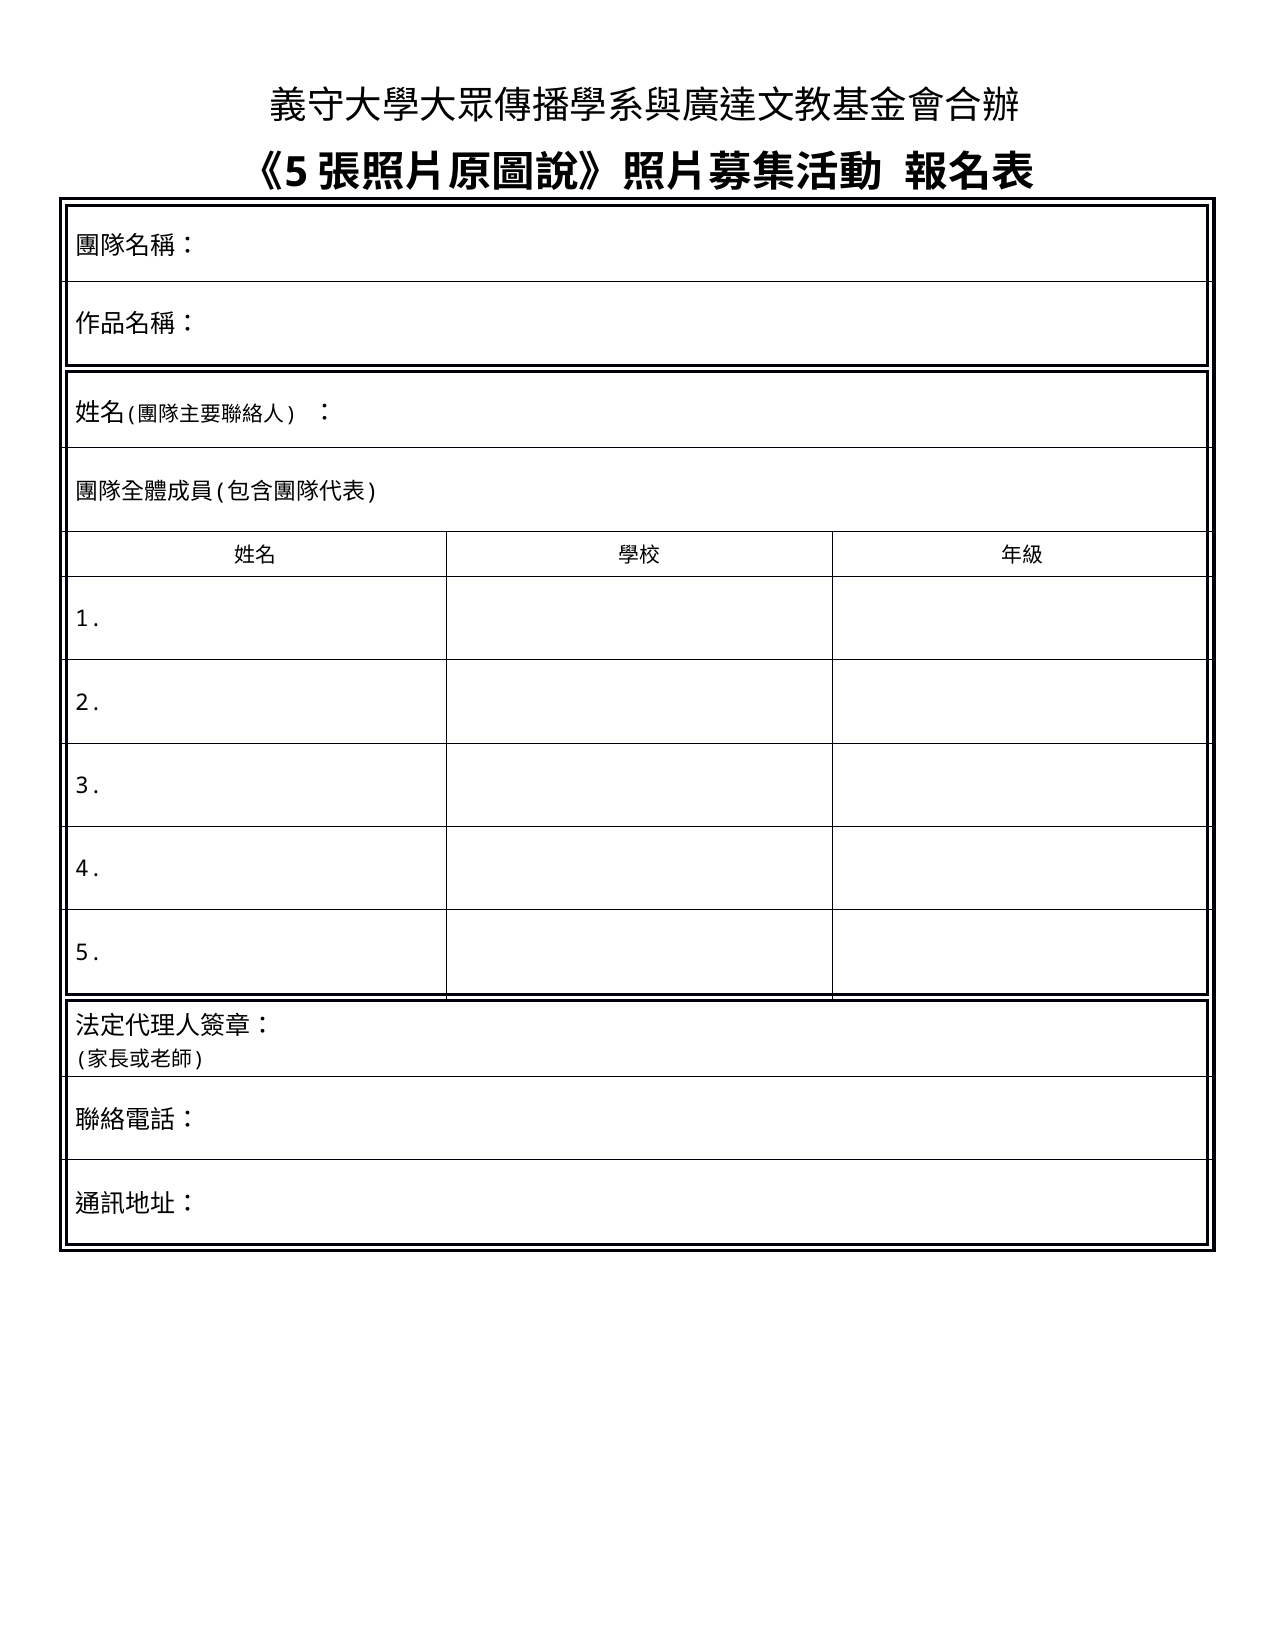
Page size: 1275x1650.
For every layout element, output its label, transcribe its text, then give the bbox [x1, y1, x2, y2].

table_cell [833, 910, 1206, 992]
text 《5張照片原圖說》照片募集活動 報名表 [75, 155, 1200, 194]
table_cell 聯絡電話： [68, 1077, 1206, 1159]
table_cell [833, 660, 1206, 742]
table_cell [833, 577, 1206, 659]
table_cell 法定代理人簽章： (家長或老師) [63, 993, 446, 1076]
table_cell [833, 744, 1206, 826]
table_cell [447, 744, 832, 826]
table_cell 團隊全體成員(包含團隊代表) [68, 448, 1206, 531]
table_cell [68, 577, 446, 659]
text 義守大學大眾傳播學系與廣達文教基金會合辦 [75, 75, 1200, 129]
table_cell [68, 660, 446, 742]
table_cell [68, 744, 446, 826]
table_cell 姓名 [68, 532, 446, 576]
table_cell [68, 910, 446, 992]
table_cell [447, 660, 832, 742]
table_cell [447, 577, 832, 659]
table_cell 通訊地址： [68, 1160, 1206, 1242]
table_cell 姓名(團隊主要聯絡人) ： [63, 364, 1211, 447]
table_cell [447, 910, 832, 992]
table_cell 作品名稱： [68, 282, 1206, 364]
table_cell 法定代理人簽章： (家長或老師) [68, 1002, 1206, 1076]
table_cell [833, 827, 1206, 909]
table_cell 學校 [447, 532, 832, 576]
table_cell 法定代理人簽章： (家長或老師) [833, 993, 1211, 1076]
table_cell 年級 [833, 532, 1206, 576]
table_cell [68, 827, 446, 909]
table_header 團隊名稱： [63, 200, 1211, 281]
table_cell [447, 827, 832, 909]
